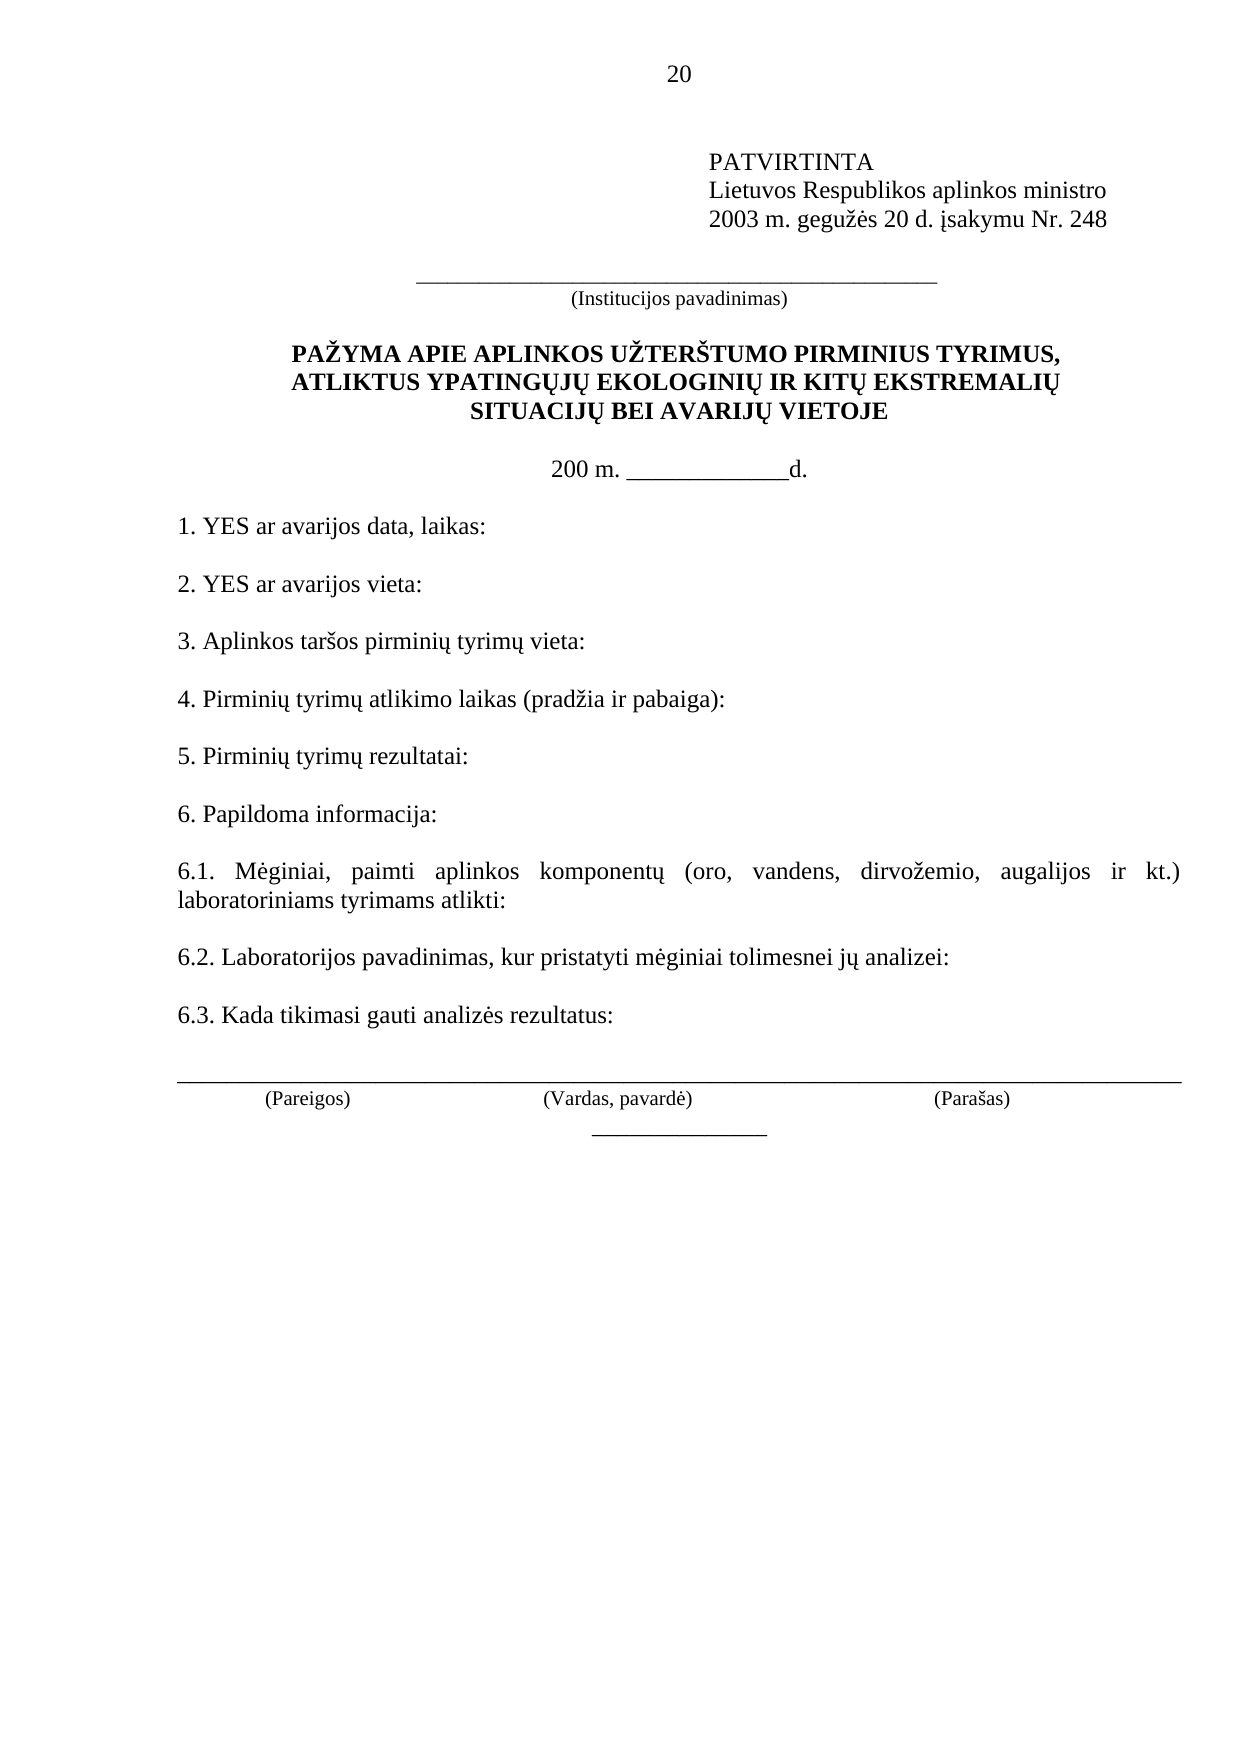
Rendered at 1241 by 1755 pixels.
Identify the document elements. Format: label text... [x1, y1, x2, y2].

text 4. Pirminių tyrimų atlikimo laikas (pradžia ir pabaiga): [177, 684, 1181, 712]
text SITUACIJŲ BEI AVARIJŲ VIETOJE [177, 396, 1181, 425]
text 2. YES ar avarijos vieta: [177, 569, 1181, 597]
text 5. Pirminių tyrimų rezultatai: [177, 741, 1181, 770]
text 2003 m. gegužės 20 d. įsakymu Nr. 248 [177, 204, 1181, 233]
text 200 m. _____________d. [177, 454, 1181, 482]
text (Pareigos) (Vardas, pavardė) (Parašas) [177, 1086, 1181, 1110]
text 6. Papildoma informacija: [177, 799, 1181, 827]
text PAŽYMA APIE APLINKOS UŽTERŠTUMO PIRMINIUS TYRIMUS, [177, 339, 1181, 367]
text 6.2. Laboratorijos pavadinimas, kur pristatyti mėginiai tolimesnei jų analizei: [177, 942, 1181, 971]
text ATLIKTUS YPATINGŲJŲ EKOLOGINIŲ IR KITŲ EKSTREMALIŲ [177, 367, 1181, 396]
text __________________________________________________ [177, 262, 1181, 286]
text (Institucijos pavadinimas) [177, 286, 1181, 310]
text ______________ [177, 1110, 1181, 1139]
text 6.3. Kada tikimasi gauti analizės rezultatus: [177, 1000, 1181, 1029]
text PATVIRTINTA [177, 147, 1181, 176]
text 3. Aplinkos taršos pirminių tyrimų vieta: [177, 626, 1181, 655]
text 1. YES ar avarijos data, laikas: [177, 511, 1181, 540]
text 6.1. Mėginiai, paimti aplinkos komponentų (oro, vandens, dirvožemio, augalijos ir kt.) laboratoriniams tyrimams atlikti: [177, 856, 1181, 914]
text Lietuvos Respublikos aplinkos ministro [177, 176, 1181, 204]
